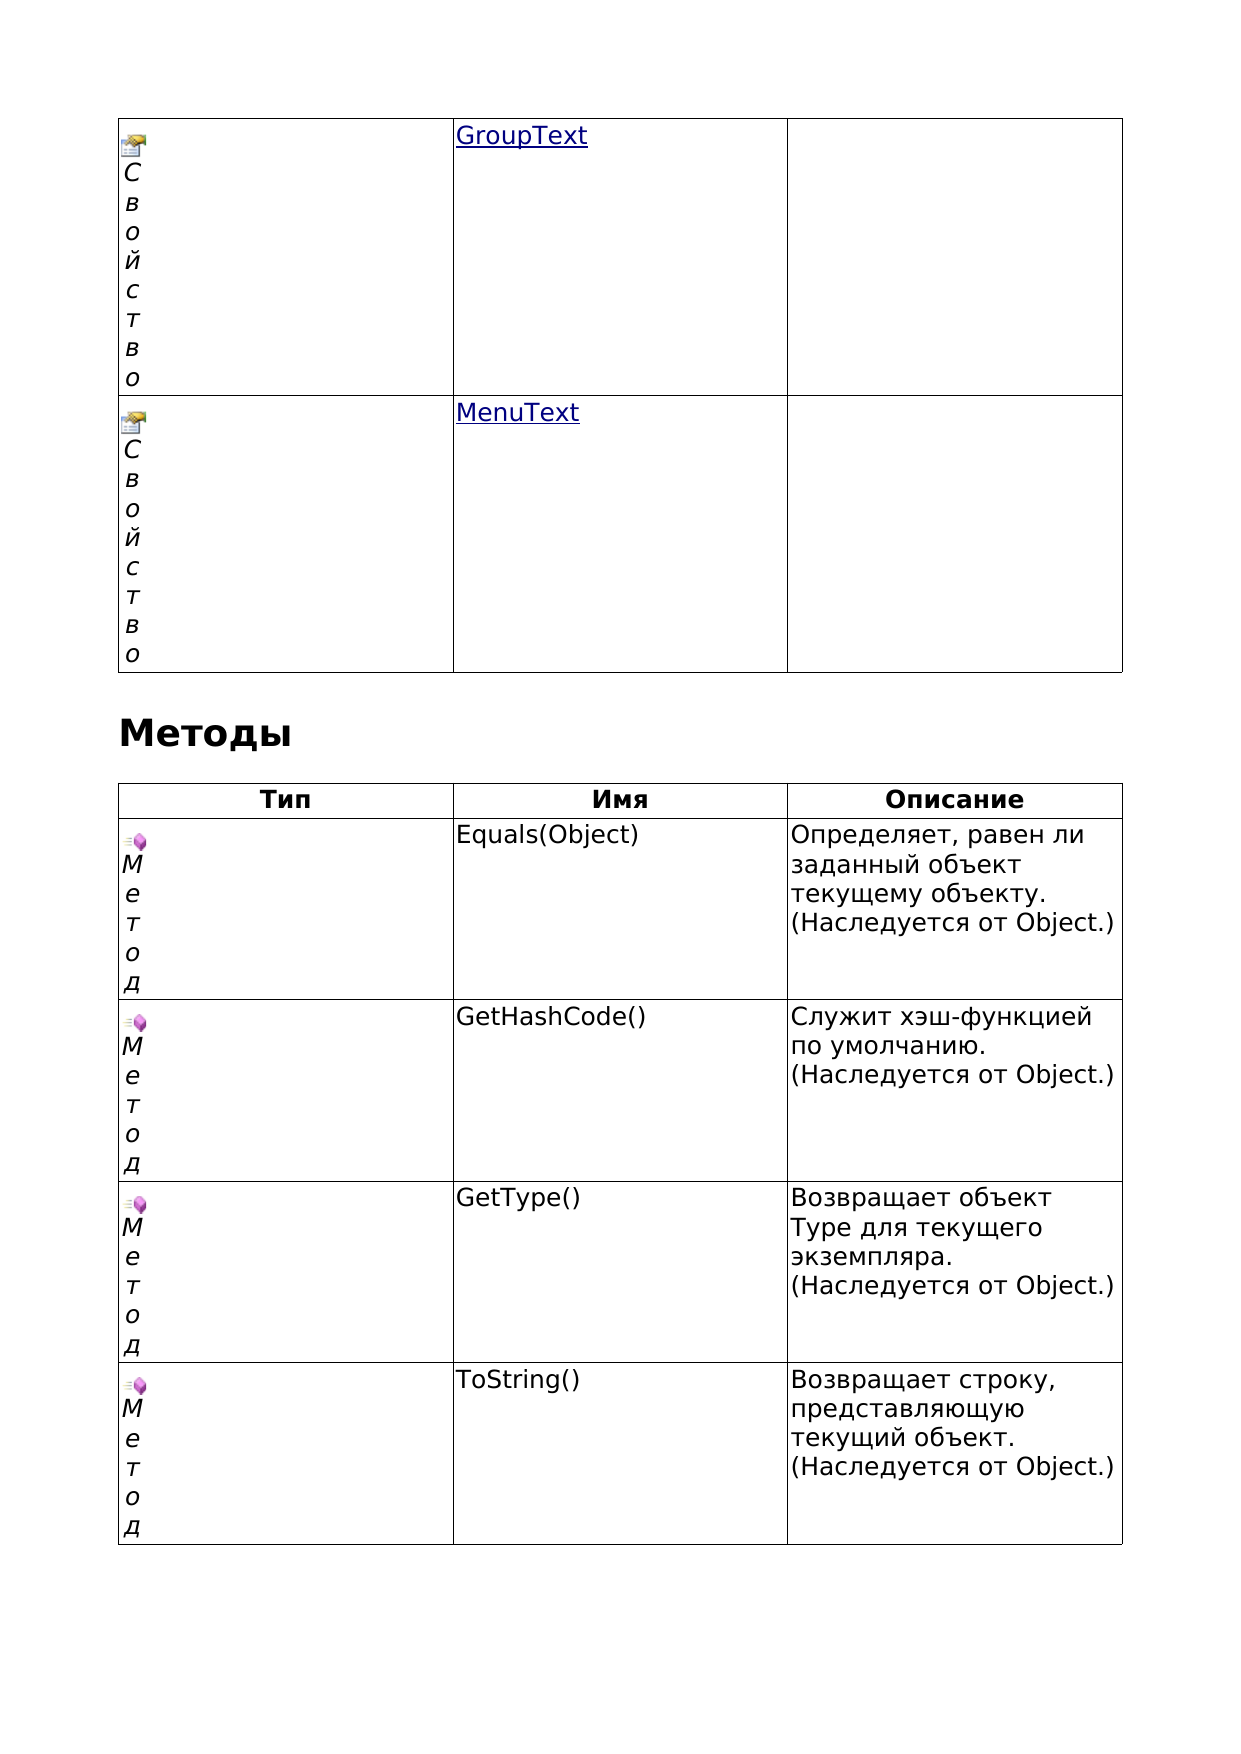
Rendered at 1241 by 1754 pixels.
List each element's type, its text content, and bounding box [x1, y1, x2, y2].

table_cell [119, 1182, 453, 1362]
table_cell [788, 119, 1122, 395]
picture [121, 133, 147, 159]
picture [121, 1014, 147, 1032]
table_header Тип [119, 784, 453, 818]
table_header Имя [454, 784, 787, 818]
table_cell [119, 119, 453, 395]
table_cell Возвращает строку, представляющую текущий объект. (Наследуется от Object.) [788, 1363, 1122, 1543]
table_cell Служит хэш-функцией по умолчанию. (Наследуется от Object.) [788, 1000, 1122, 1181]
picture [121, 1377, 147, 1395]
table_cell GetType() [454, 1182, 787, 1362]
table_cell [119, 1363, 453, 1543]
table_cell Возвращает объект Type для текущего экземпляра. (Наследуется от Object.) [788, 1182, 1122, 1362]
table_cell [119, 819, 453, 999]
subtitle Методы [118, 712, 1122, 755]
picture [121, 833, 147, 851]
picture [121, 410, 147, 436]
table_header Описание [788, 784, 1122, 818]
table_cell Определяет, равен ли заданный объект текущему объекту. (Наследуется от Object.) [788, 819, 1122, 999]
table_cell Equals(Object) [454, 819, 787, 999]
table_cell MenuText [454, 396, 787, 672]
table_cell ToString() [454, 1363, 787, 1543]
table_cell [788, 396, 1122, 672]
table_cell GetHashCode() [454, 1000, 787, 1181]
table_cell GroupText [454, 119, 787, 395]
table_cell [119, 396, 453, 672]
picture [121, 1196, 147, 1214]
table_cell [119, 1000, 453, 1181]
